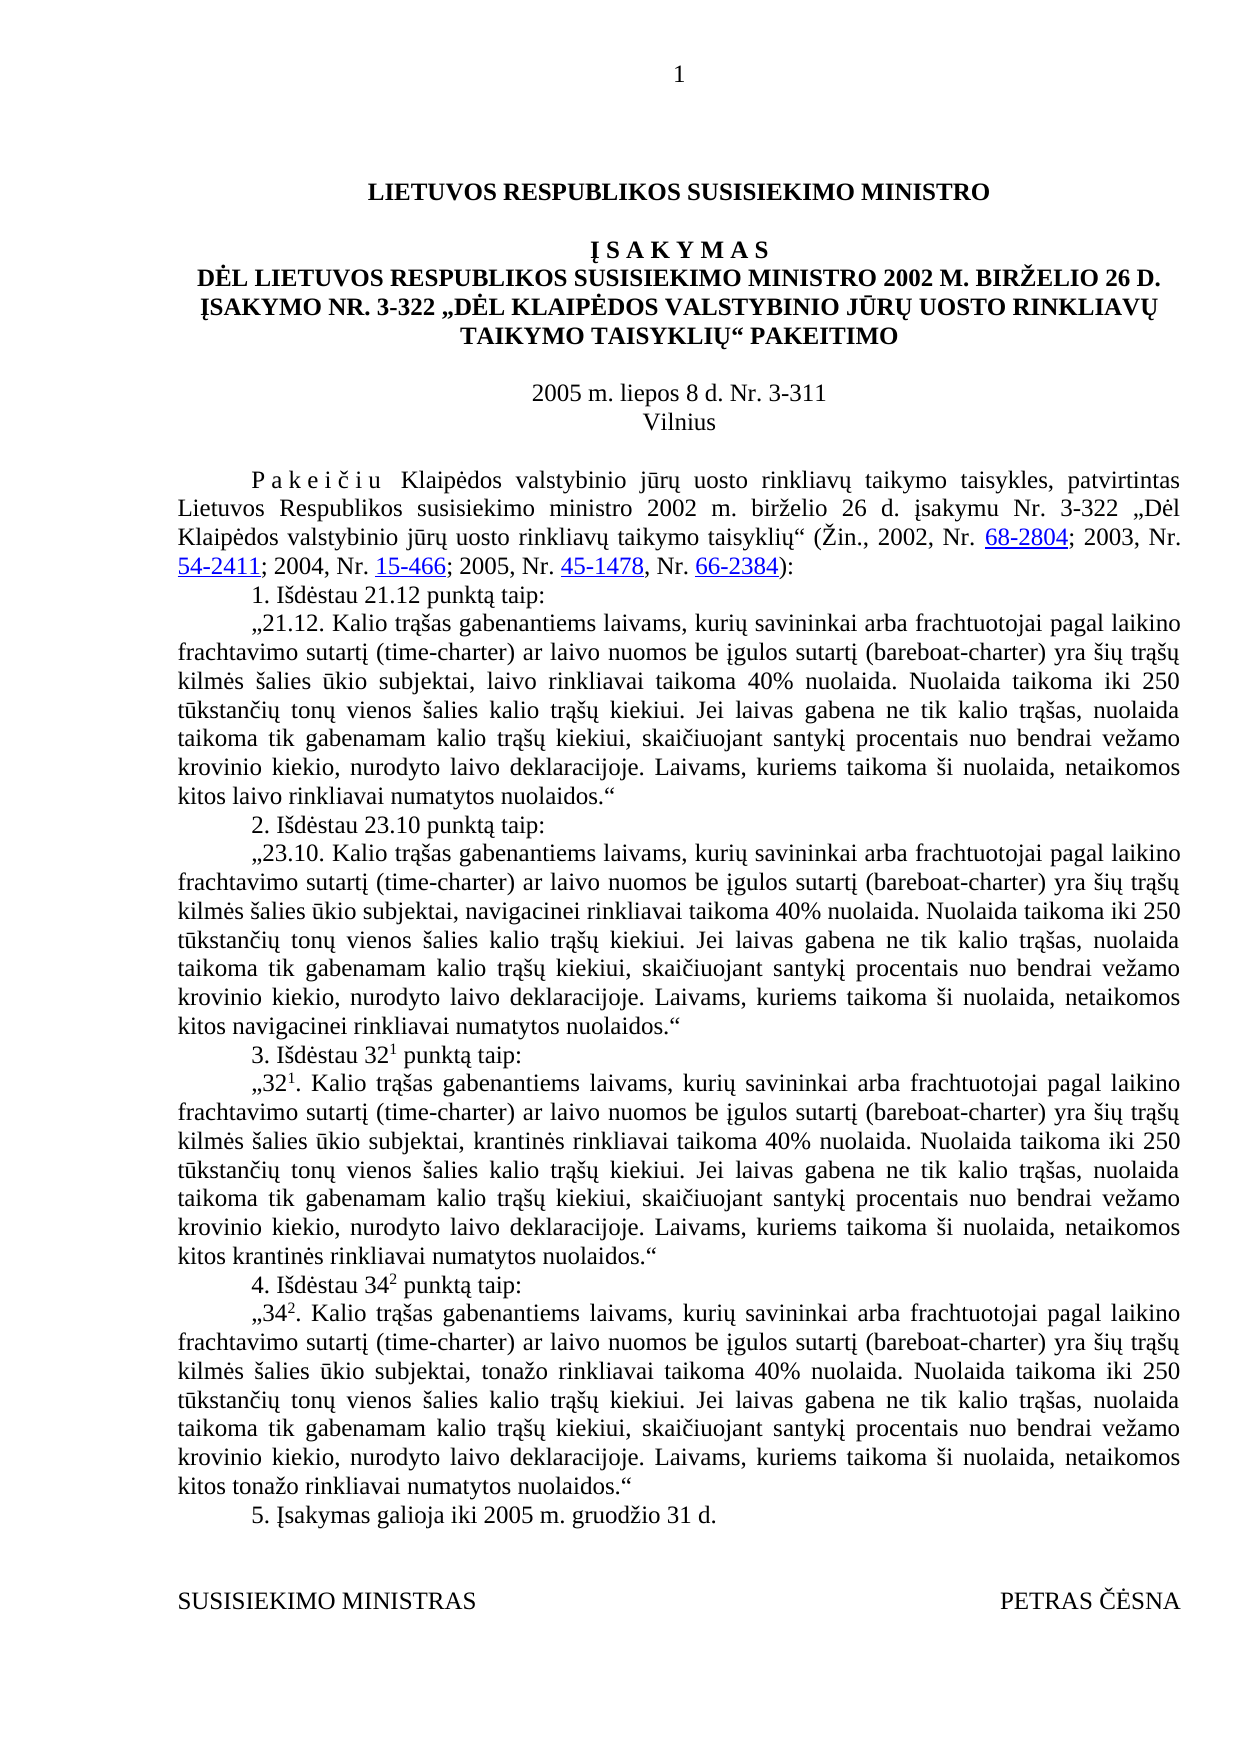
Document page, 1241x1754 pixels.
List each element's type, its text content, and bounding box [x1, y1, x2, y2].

text „23.10. Kalio trąšas gabenantiems laivams, kurių savininkai arba frachtuotojai pagal laikino frachtavimo sutartį (time-charter) ar laivo nuomos be įgulos sutartį (bareboat-charter) yra šių trąšų kilmės šalies ūkio subjektai, navigacinei rinkliavai taikoma 40% nuolaida. Nuolaida taikoma iki 250 tūkstančių tonų vienos šalies kalio trąšų kiekiui. Jei laivas gabena ne tik kalio trąšas, nuolaida taikoma tik gabenamam kalio trąšų kiekiui, skaičiuojant santykį procentais nuo bendrai vežamo krovinio kiekio, nurodyto laivo deklaracijoje. Laivams, kuriems taikoma ši nuolaida, netaikomos kitos navigacinei rinkliavai numatytos nuolaidos.“ [177, 838, 1181, 1040]
text Pakeičiu Klaipėdos valstybinio jūrų uosto rinkliavų taikymo taisykles, patvirtintas Lietuvos Respublikos susisiekimo ministro 2002 m. birželio 26 d. įsakymu Nr. 3-322 „Dėl Klaipėdos valstybinio jūrų uosto rinkliavų taikymo taisyklių“ (Žin., 2002, Nr. 68-2804; 2003, Nr. 54-2411; 2004, Nr. 15-466; 2005, Nr. 45-1478, Nr. 66-2384): [177, 465, 1181, 580]
text Vilnius [177, 407, 1181, 436]
text 3. Išdėstau 321 punktą taip: [177, 1040, 1181, 1068]
text 5. Įsakymas galioja iki 2005 m. gruodžio 31 d. [177, 1500, 1181, 1528]
text SUSISIEKIMO MINISTRAS PETRAS ČĖSNA [177, 1586, 1181, 1615]
text DĖL LIETUVOS RESPUBLIKOS SUSISIEKIMO MINISTRO 2002 M. BIRŽELIO 26 D. ĮSAKYMO NR. 3-322 „DĖL KLAIPĖDOS VALSTYBINIO JŪRŲ UOSTO RINKLIAVŲ TAIKYMO TAISYKLIŲ“ PAKEITIMO [177, 263, 1181, 350]
text 2005 m. liepos 8 d. Nr. 3-311 [177, 378, 1181, 407]
text 1. Išdėstau 21.12 punktą taip: [177, 580, 1181, 608]
text „321. Kalio trąšas gabenantiems laivams, kurių savininkai arba frachtuotojai pagal laikino frachtavimo sutartį (time-charter) ar laivo nuomos be įgulos sutartį (bareboat-charter) yra šių trąšų kilmės šalies ūkio subjektai, krantinės rinkliavai taikoma 40% nuolaida. Nuolaida taikoma iki 250 tūkstančių tonų vienos šalies kalio trąšų kiekiui. Jei laivas gabena ne tik kalio trąšas, nuolaida taikoma tik gabenamam kalio trąšų kiekiui, skaičiuojant santykį procentais nuo bendrai vežamo krovinio kiekio, nurodyto laivo deklaracijoje. Laivams, kuriems taikoma ši nuolaida, netaikomos kitos krantinės rinkliavai numatytos nuolaidos.“ [177, 1068, 1181, 1270]
text 2. Išdėstau 23.10 punktą taip: [177, 810, 1181, 838]
text 4. Išdėstau 342 punktą taip: [177, 1270, 1181, 1298]
text LIETUVOS RESPUBLIKOS SUSISIEKIMO MINISTRO [177, 177, 1181, 206]
text „21.12. Kalio trąšas gabenantiems laivams, kurių savininkai arba frachtuotojai pagal laikino frachtavimo sutartį (time-charter) ar laivo nuomos be įgulos sutartį (bareboat-charter) yra šių trąšų kilmės šalies ūkio subjektai, laivo rinkliavai taikoma 40% nuolaida. Nuolaida taikoma iki 250 tūkstančių tonų vienos šalies kalio trąšų kiekiui. Jei laivas gabena ne tik kalio trąšas, nuolaida taikoma tik gabenamam kalio trąšų kiekiui, skaičiuojant santykį procentais nuo bendrai vežamo krovinio kiekio, nurodyto laivo deklaracijoje. Laivams, kuriems taikoma ši nuolaida, netaikomos kitos laivo rinkliavai numatytos nuolaidos.“ [177, 608, 1181, 810]
text „342. Kalio trąšas gabenantiems laivams, kurių savininkai arba frachtuotojai pagal laikino frachtavimo sutartį (time-charter) ar laivo nuomos be įgulos sutartį (bareboat-charter) yra šių trąšų kilmės šalies ūkio subjektai, tonažo rinkliavai taikoma 40% nuolaida. Nuolaida taikoma iki 250 tūkstančių tonų vienos šalies kalio trąšų kiekiui. Jei laivas gabena ne tik kalio trąšas, nuolaida taikoma tik gabenamam kalio trąšų kiekiui, skaičiuojant santykį procentais nuo bendrai vežamo krovinio kiekio, nurodyto laivo deklaracijoje. Laivams, kuriems taikoma ši nuolaida, netaikomos kitos tonažo rinkliavai numatytos nuolaidos.“ [177, 1298, 1181, 1500]
text Į S A K Y M A S [177, 235, 1181, 263]
